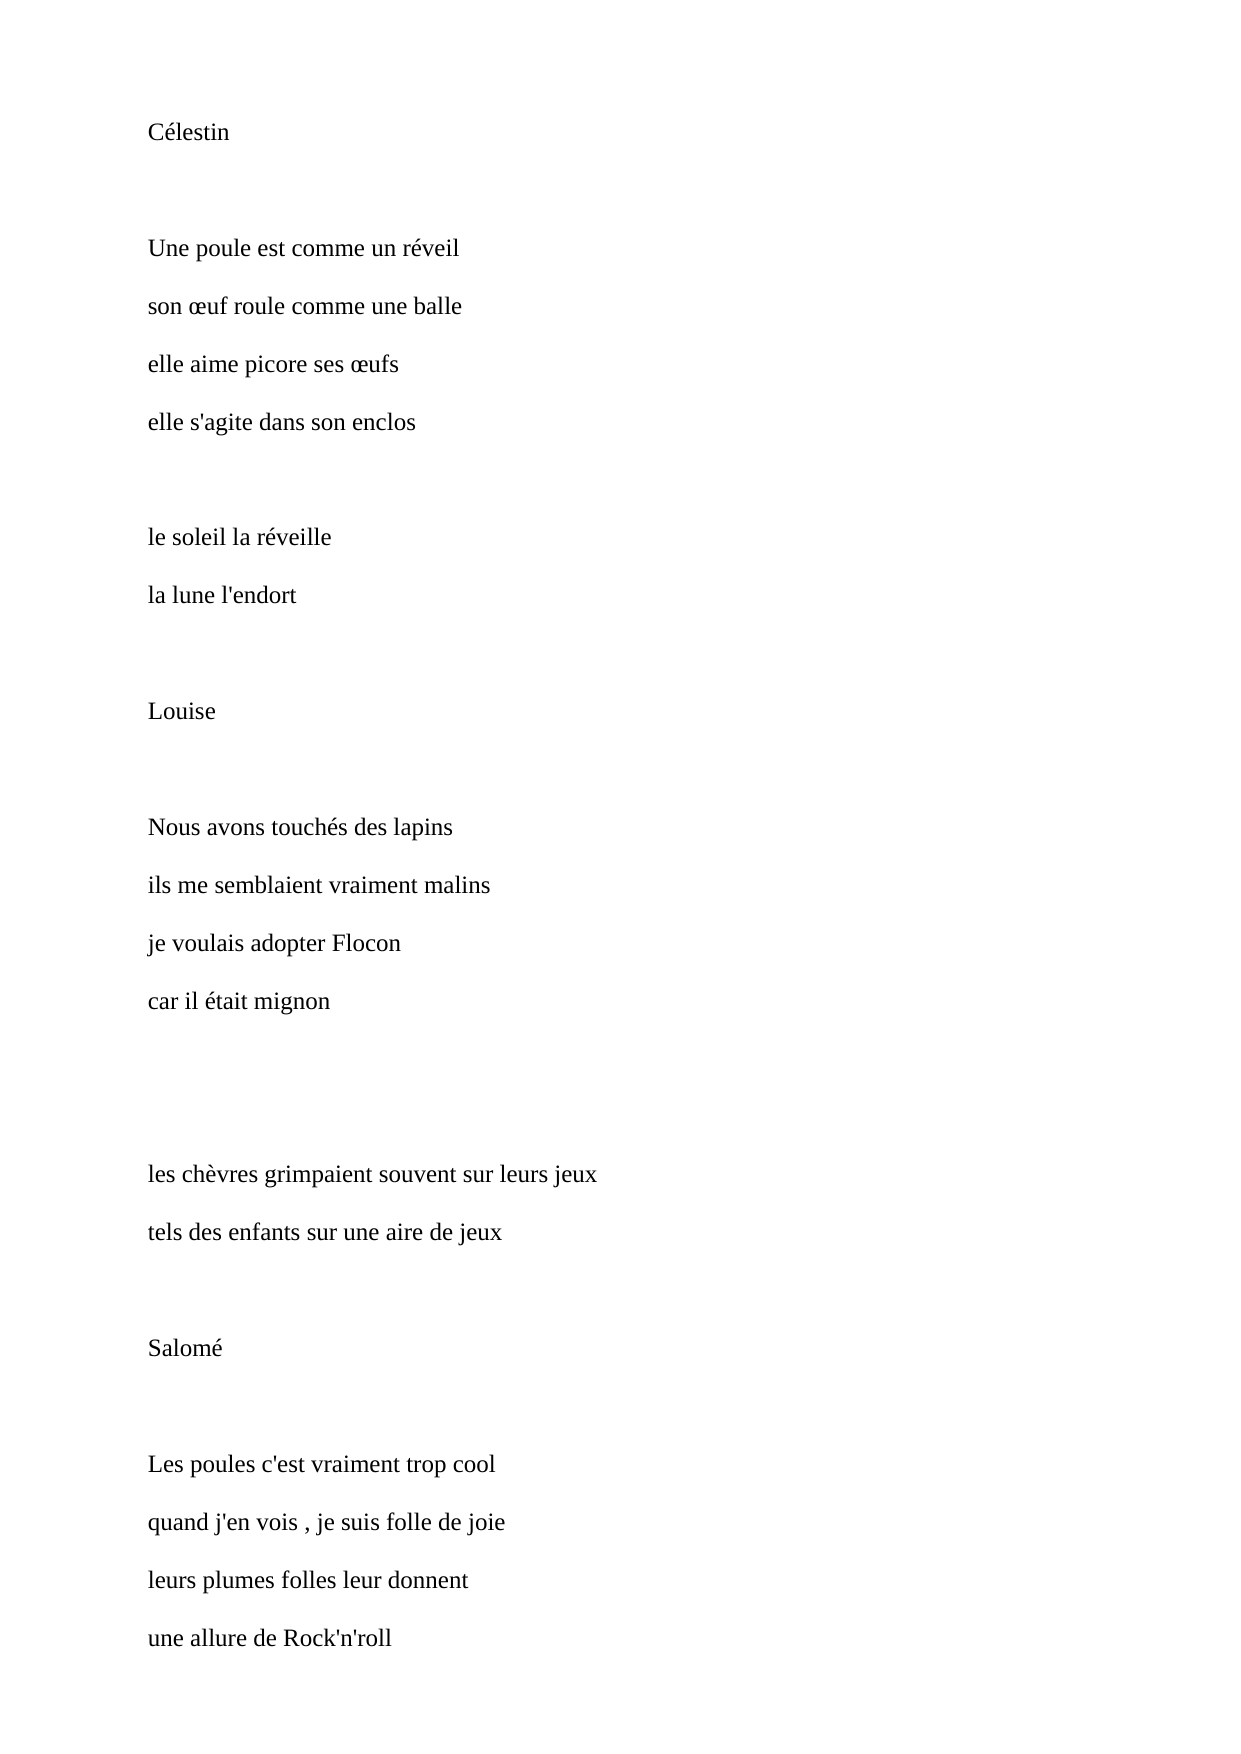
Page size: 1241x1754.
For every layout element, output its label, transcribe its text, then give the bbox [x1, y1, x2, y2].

text ils me semblaient vraiment malins [148, 870, 1093, 899]
text Salomé [148, 1333, 1093, 1362]
text leurs plumes folles leur donnent [148, 1565, 1093, 1594]
text car il était mignon [148, 986, 1093, 1014]
text quand j'en vois , je suis folle de joie [148, 1507, 1093, 1536]
text je voulais adopter Flocon [148, 928, 1093, 957]
text la lune l'endort [148, 580, 1093, 609]
text elle s'agite dans son enclos [148, 407, 1093, 435]
text les chèvres grimpaient souvent sur leurs jeux [148, 1159, 1093, 1188]
text elle aime picore ses œufs [148, 349, 1093, 377]
text Célestin [148, 117, 1093, 146]
text son œuf roule comme une balle [148, 291, 1093, 319]
text une allure de Rock'n'roll [148, 1623, 1093, 1652]
text tels des enfants sur une aire de jeux [148, 1217, 1093, 1246]
text Une poule est comme un réveil [148, 233, 1093, 262]
text Louise [148, 696, 1093, 725]
text le soleil la réveille [148, 522, 1093, 551]
text Nous avons touchés des lapins [148, 812, 1093, 841]
text Les poules c'est vraiment trop cool [148, 1449, 1093, 1478]
